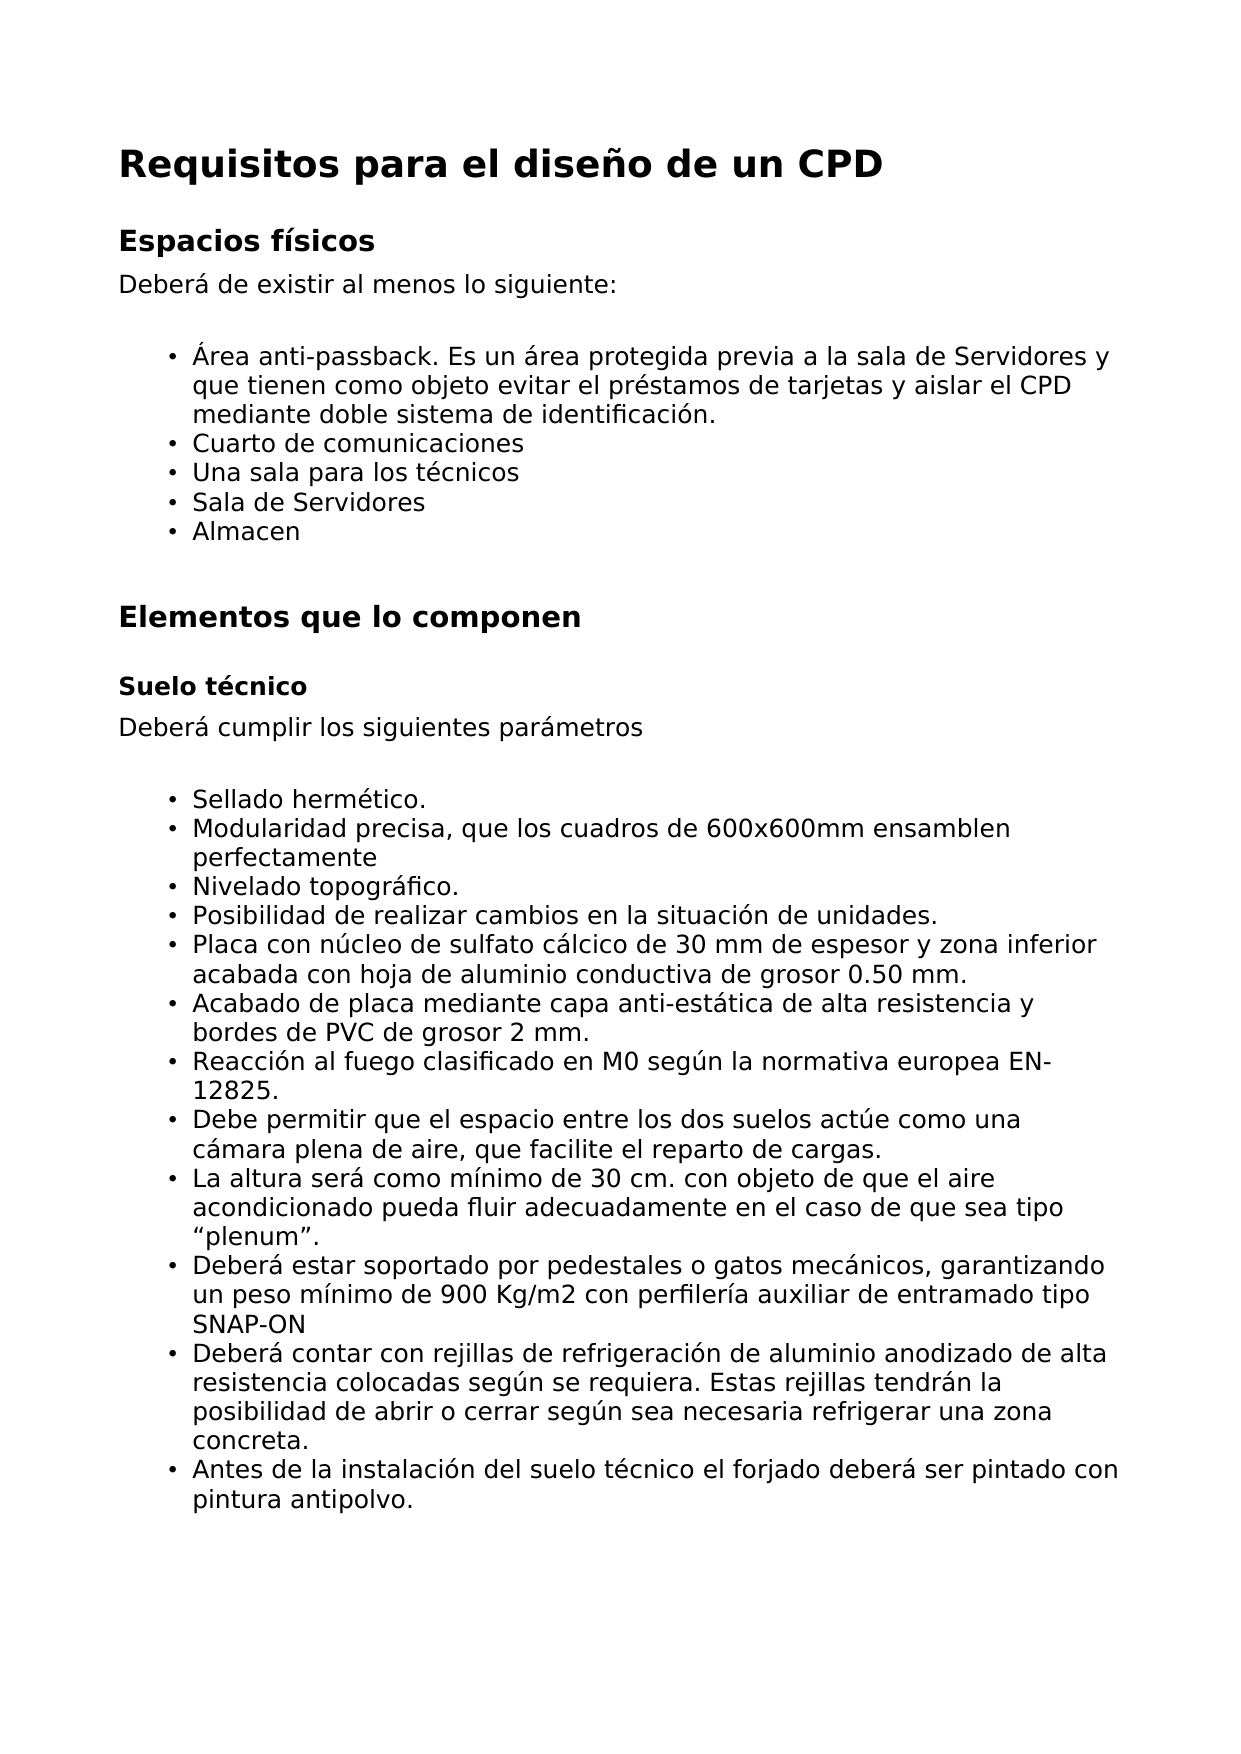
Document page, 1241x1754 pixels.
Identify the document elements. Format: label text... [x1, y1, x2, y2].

list Antes de la instalación del suelo técnico el forjado deberá ser pintado con pintura antipolvo. [177, 1456, 1122, 1514]
text Deberá cumplir los siguientes parámetros [118, 714, 1122, 743]
text Deberá de existir al menos lo siguiente: [118, 271, 1122, 300]
subtitle Espacios físicos [118, 224, 1122, 258]
list Sala de Servidores [177, 488, 1122, 517]
list Debe permitir que el espacio entre los dos suelos actúe como una cámara plena de aire, que facilite el reparto de cargas. [177, 1106, 1122, 1164]
list Cuarto de comunicaciones [177, 429, 1122, 458]
list Placa con núcleo de sulfato cálcico de 30 mm de espesor y zona inferior acabada con hoja de aluminio conductiva de grosor 0.50 mm. [177, 931, 1122, 989]
list Nivelado topográfico. [177, 872, 1122, 901]
list Deberá estar soportado por pedestales o gatos mecánicos, garantizando un peso mínimo de 900 Kg/m2 con perfilería auxiliar de entramado tipo SNAP-ON [177, 1251, 1122, 1339]
list Acabado de placa mediante capa anti-estática de alta resistencia y bordes de PVC de grosor 2 mm. [177, 989, 1122, 1047]
subtitle Suelo técnico [118, 672, 1122, 701]
list Deberá contar con rejillas de refrigeración de aluminio anodizado de alta resistencia colocadas según se requiera. Estas rejillas tendrán la posibilidad de abrir o cerrar según sea necesaria refrigerar una zona concreta. [177, 1339, 1122, 1456]
list Modularidad precisa, que los cuadros de 600x600mm ensamblen perfectamente [177, 814, 1122, 872]
list La altura será como mínimo de 30 cm. con objeto de que el aire acondicionado pueda fluir adecuadamente en el caso de que sea tipo “plenum”. [177, 1164, 1122, 1251]
subtitle Elementos que lo componen [118, 601, 1122, 634]
list Área anti-passback. Es un área protegida previa a la sala de Servidores y que tienen como objeto evitar el préstamos de tarjetas y aislar el CPD mediante doble sistema de identificación. [177, 342, 1122, 429]
subtitle Requisitos para el diseño de un CPD [118, 143, 1122, 187]
list Una sala para los técnicos [177, 458, 1122, 488]
list Almacen [177, 517, 1122, 546]
list Reacción al fuego clasificado en M0 según la normativa europea EN-12825. [177, 1047, 1122, 1106]
list Sellado hermético. [177, 785, 1122, 814]
list Posibilidad de realizar cambios en la situación de unidades. [177, 901, 1122, 931]
